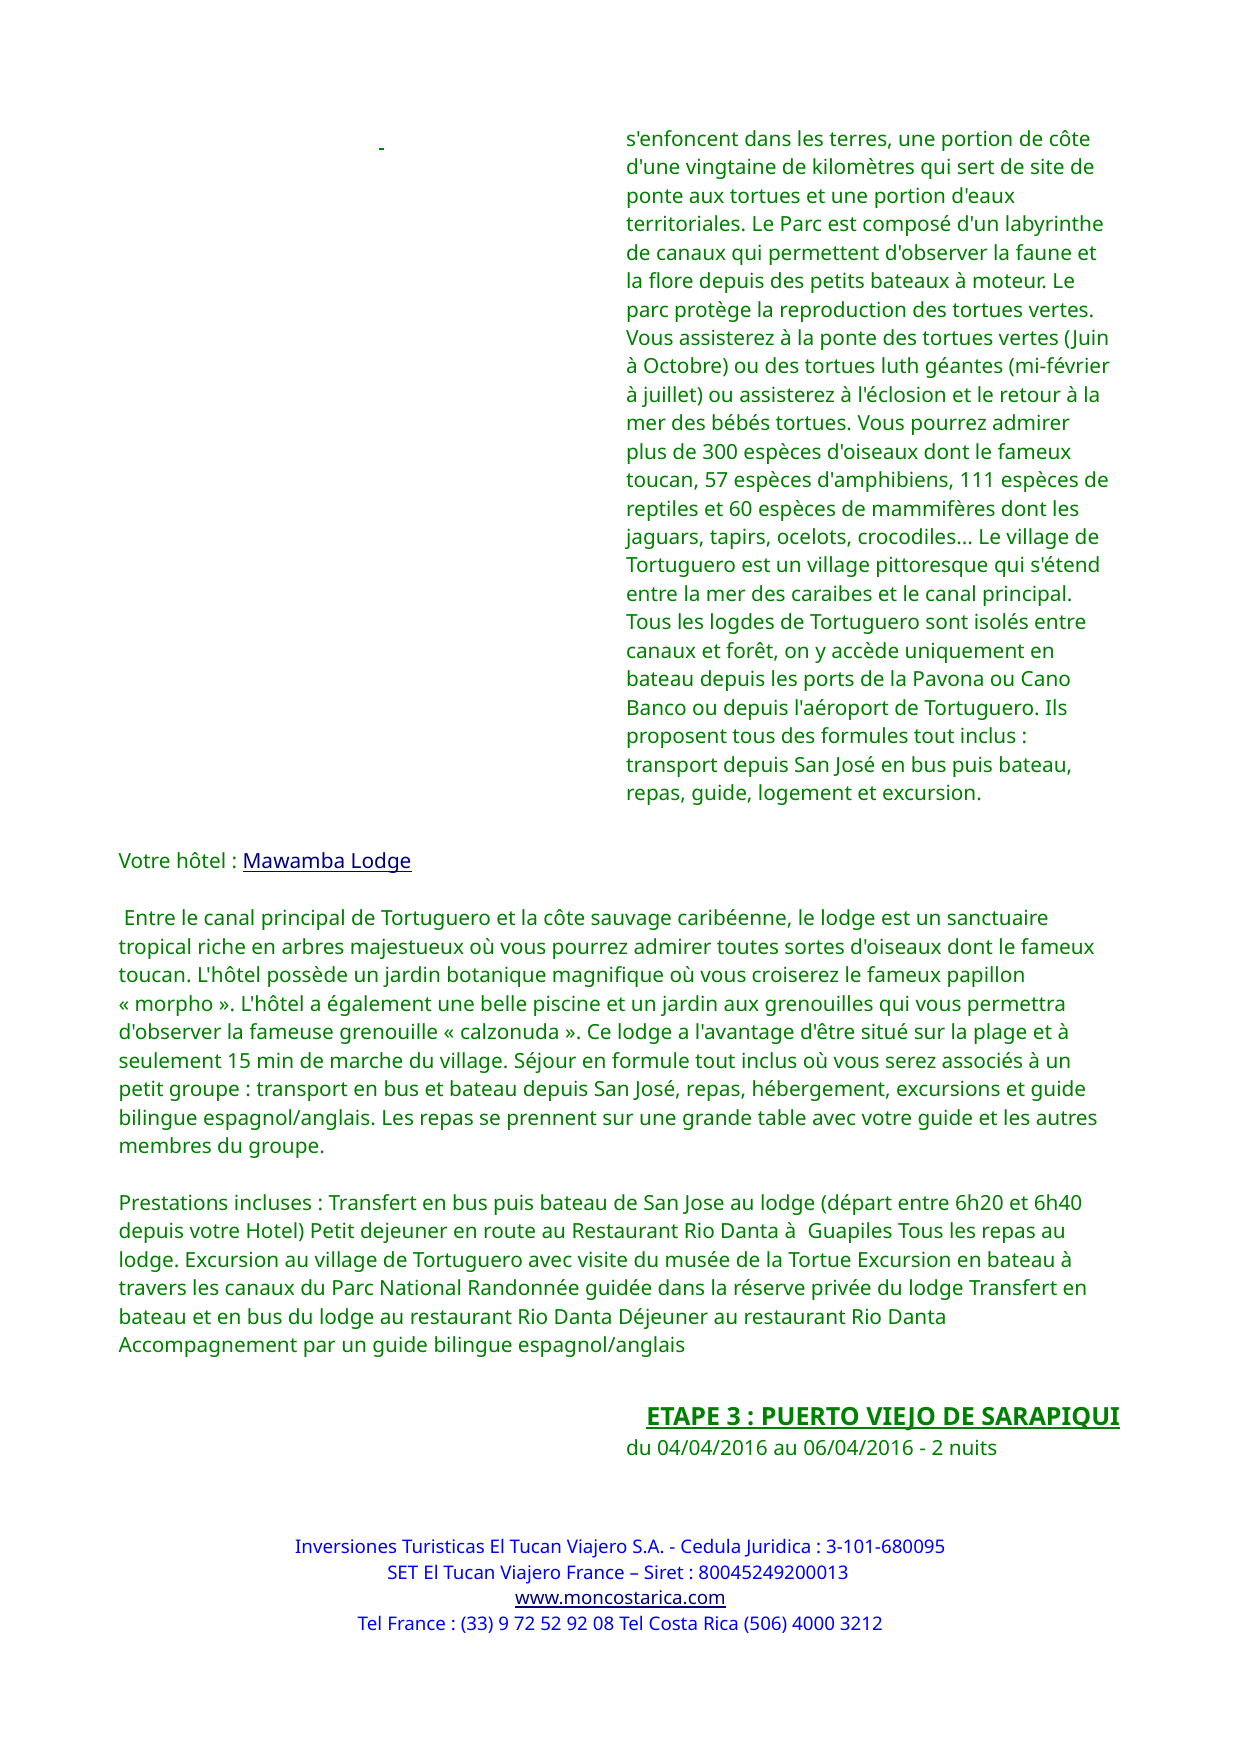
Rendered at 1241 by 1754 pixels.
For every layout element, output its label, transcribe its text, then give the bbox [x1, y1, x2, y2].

text Votre hôtel : Mawamba Lodge [118, 846, 1122, 875]
table_header ETAPE 3 : PUERTO VIEJO DE SARAPIQUI du 04/04/2016 au 06/04/2016 - 2 nuits [620, 1393, 1122, 1495]
table_header [118, 1393, 620, 1495]
table_header ETAPE 2 : PARC NATIONAL TORTUGUERO du 02/04/2016 au 04/04/2016 - 2 nuits Le Parc National de Tortuguero, situé le long de la côte caribéenne nord et d'une superficie de 19 000 hectares, comprend des marécages qui s'enfoncent dans les terres, une portion de côte d'une vingtaine de kilomètres qui sert de site de ponte aux tortues et une portion d'eaux territoriales. Le Parc est composé d'un labyrinthe de canaux qui permettent d'observer la faune et la flore depuis des petits bateaux à moteur. Le parc protège la reproduction des tortues vertes. Vous assisterez à la ponte des tortues vertes (Juin à Octobre) ou des tortues luth géantes (mi-février à juillet) ou assisterez à l'éclosion et le retour à la mer des bébés tortues. Vous pourrez admirer plus de 300 espèces d'oiseaux dont le fameux toucan, 57 espèces d'amphibiens, 111 espèces de reptiles et 60 espèces de mammifères dont les jaguars, tapirs, ocelots, crocodiles... Le village de Tortuguero est un village pittoresque qui s'étend entre la mer des caraibes et le canal principal. Tous les logdes de Tortuguero sont isolés entre canaux et forêt, on y accède uniquement en bateau depuis les ports de la Pavona ou Cano Banco ou depuis l'aéroport de Tortuguero. Ils proposent tous des formules tout inclus : transport depuis San José en bus puis bateau, repas, guide, logement et excursion. [620, 118, 1122, 812]
table_header [118, 118, 620, 812]
text Entre le canal principal de Tortuguero et la côte sauvage caribéenne, le lodge est un sanctuaire tropical riche en arbres majestueux où vous pourrez admirer toutes sortes d'oiseaux dont le fameux toucan. L'hôtel possède un jardin botanique magnifique où vous croiserez le fameux papillon « morpho ». L'hôtel a également une belle piscine et un jardin aux grenouilles qui vous permettra d'observer la fameuse grenouille « calzonuda ». Ce lodge a l'avantage d'être situé sur la plage et à seulement 15 min de marche du village. Séjour en formule tout inclus où vous serez associés à un petit groupe : transport en bus et bateau depuis San José, repas, hébergement, excursions et guide bilingue espagnol/anglais. Les repas se prennent sur une grande table avec votre guide et les autres membres du groupe. [118, 903, 1122, 1159]
text Prestations incluses : Transfert en bus puis bateau de San Jose au lodge (départ entre 6h20 et 6h40 depuis votre Hotel) Petit dejeuner en route au Restaurant Rio Danta à Guapiles Tous les repas au lodge. Excursion au village de Tortuguero avec visite du musée de la Tortue Excursion en bateau à travers les canaux du Parc National Randonnée guidée dans la réserve privée du lodge Transfert en bateau et en bus du lodge au restaurant Rio Danta Déjeuner au restaurant Rio Danta Accompagnement par un guide bilingue espagnol/anglais [118, 1188, 1122, 1359]
